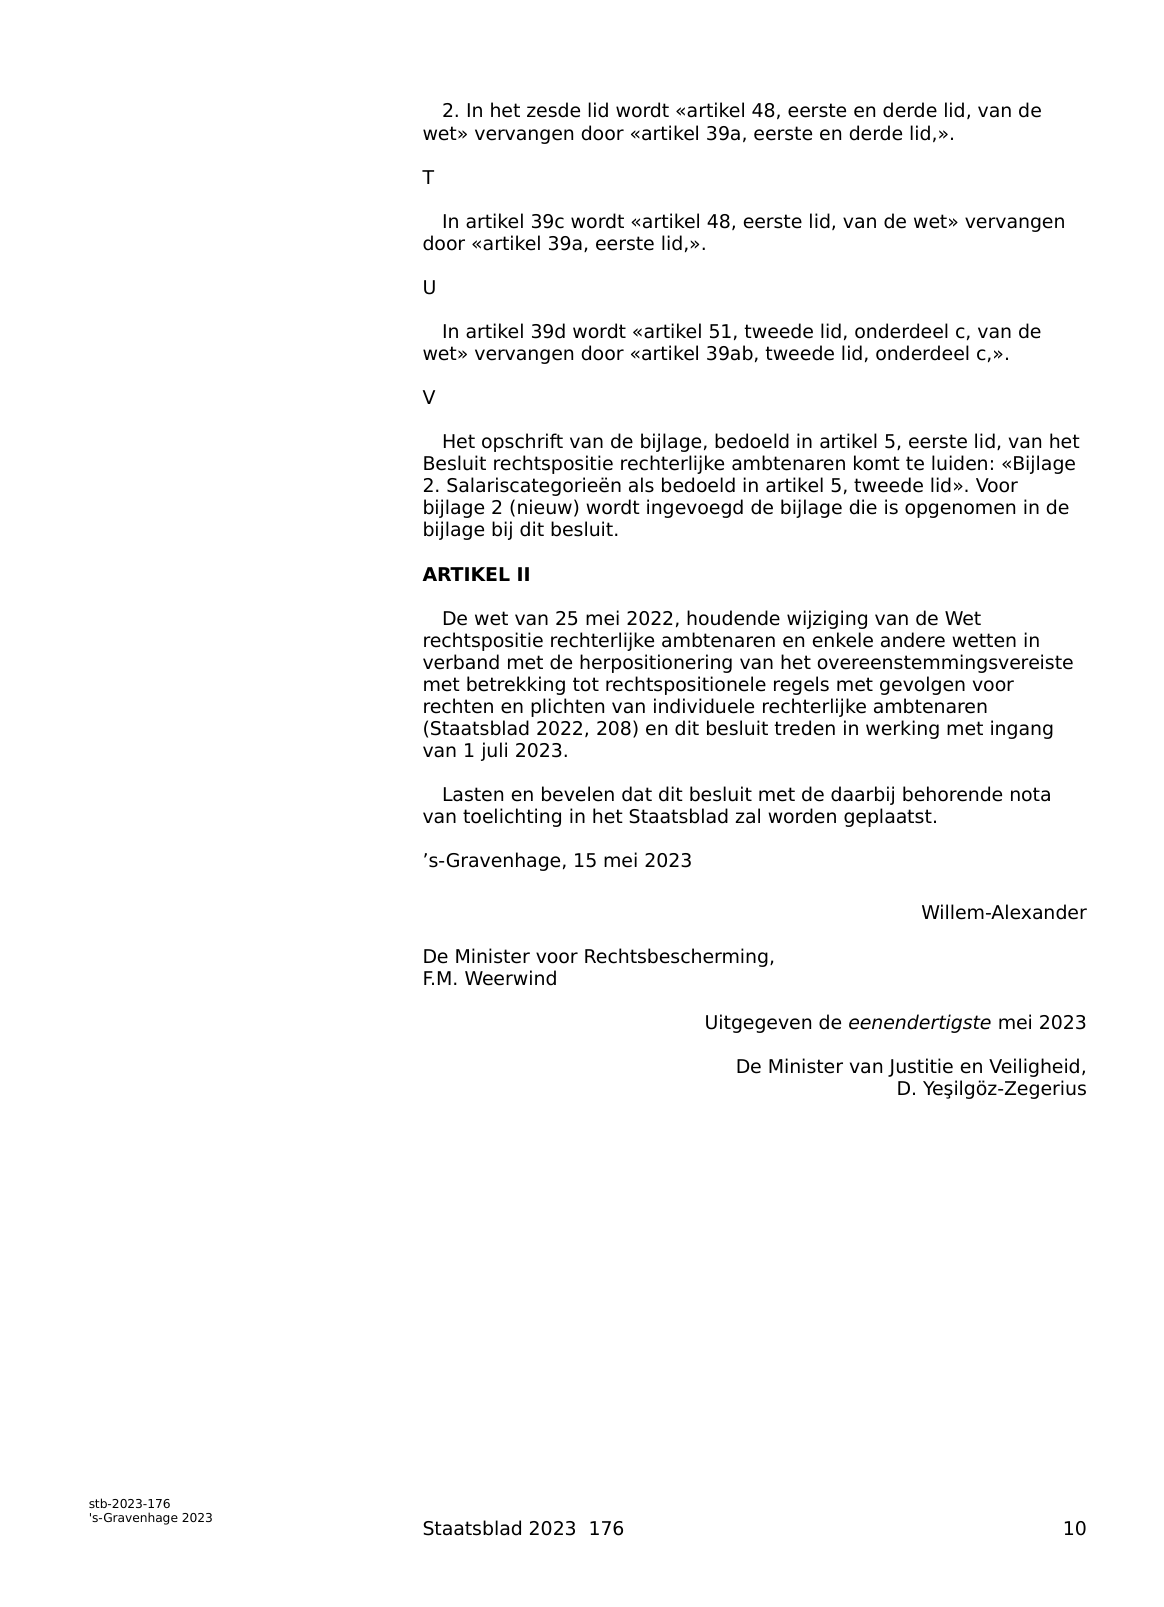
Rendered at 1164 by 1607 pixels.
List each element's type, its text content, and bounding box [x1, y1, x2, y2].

text U [422, 277, 1087, 299]
text Willem-Alexander [422, 902, 1087, 924]
text Het opschrift van de bijlage, bedoeld in artikel 5, eerste lid, van het Besluit rechtspositie rechterlijke ambtenaren komt te luiden: «Bijlage 2. Salariscategorieën als bedoeld in artikel 5, tweede lid». Voor bijlage 2 (nieuw) wordt ingevoegd de bijlage die is opgenomen in de bijlage bij dit besluit. [422, 431, 1087, 541]
text 2. In het zesde lid wordt «artikel 48, eerste en derde lid, van de wet» vervangen door «artikel 39a, eerste en derde lid,». [422, 100, 1087, 144]
text V [422, 387, 1087, 409]
text Lasten en bevelen dat dit besluit met de daarbij behorende nota van toelichting in het Staatsblad zal worden geplaatst. [422, 784, 1087, 828]
text In artikel 39c wordt «artikel 48, eerste lid, van de wet» vervangen door «artikel 39a, eerste lid,». [422, 211, 1087, 255]
text T [422, 167, 1087, 188]
text De wet van 25 mei 2022, houdende wijziging van de Wet rechtspositie rechterlijke ambtenaren en enkele andere wetten in verband met de herpositionering van het overeenstemmingsvereiste met betrekking tot rechtspositionele regels met gevolgen voor rechten en plichten van individuele rechterlijke ambtenaren (Staatsblad 2022, 208) en dit besluit treden in werking met ingang van 1 juli 2023. [422, 608, 1087, 761]
text 's-Gravenhage 2023 [88, 1511, 323, 1525]
text De Minister van Justitie en Veiligheid, D. Yeşilgöz-Zegerius [422, 1056, 1087, 1100]
text In artikel 39d wordt «artikel 51, tweede lid, onderdeel c, van de wet» vervangen door «artikel 39ab, tweede lid, onderdeel c,». [422, 321, 1087, 365]
text De Minister voor Rechtsbescherming, F.M. Weerwind [422, 946, 1087, 990]
subtitle ARTIKEL II [422, 563, 1087, 585]
text ’s-Gravenhage, 15 mei 2023 [422, 850, 1087, 872]
text stb-2023-176 [88, 1497, 323, 1511]
text Uitgegeven de eenendertigste mei 2023 [422, 1012, 1087, 1034]
